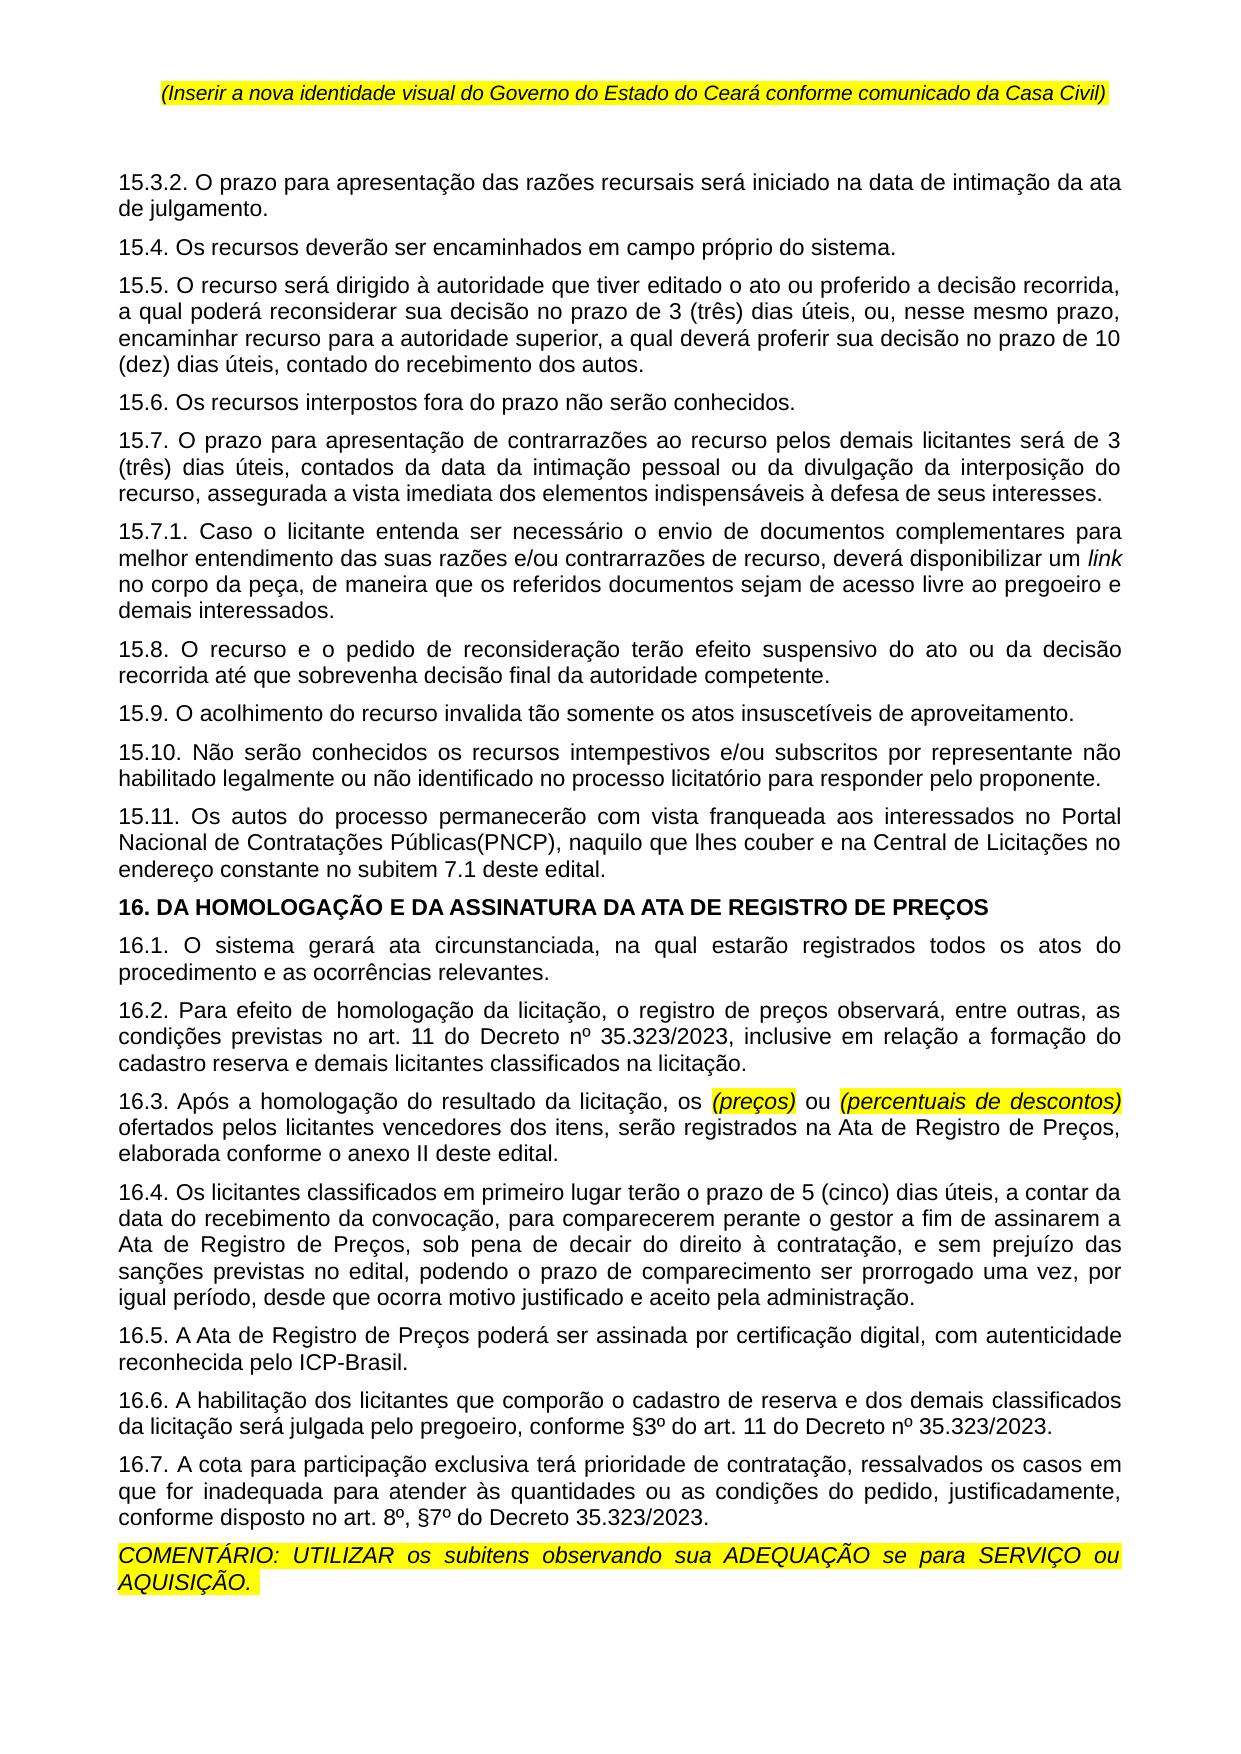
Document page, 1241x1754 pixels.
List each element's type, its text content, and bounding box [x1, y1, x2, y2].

text 15.3.2. O prazo para apresentação das razões recursais será iniciado na data de intimação da ata de julgamento. [118, 169, 1122, 222]
text 16.4. Os licitantes classificados em primeiro lugar terão o prazo de 5 (cinco) dias úteis, a contar da data do recebimento da convocação, para comparecerem perante o gestor a fim de assinarem a Ata de Registro de Preços, sob pena de decair do direito à contratação, e sem prejuízo das sanções previstas no edital, podendo o prazo de comparecimento ser prorrogado uma vez, por igual período, desde que ocorra motivo justificado e aceito pela administração. [118, 1179, 1122, 1310]
text 16.2. Para efeito de homologação da licitação, o registro de preços observará, entre outras, as condições previstas no art. 11 do Decreto nº 35.323/2023, inclusive em relação a formação do cadastro reserva e demais licitantes classificados na licitação. [118, 997, 1122, 1076]
text COMENTÁRIO: UTILIZAR os subitens observando sua ADEQUAÇÃO se para SERVIÇO ou AQUISIÇÃO. [118, 1542, 1122, 1595]
text 15.8. O recurso e o pedido de reconsideração terão efeito suspensivo do ato ou da decisão recorrida até que sobrevenha decisão final da autoridade competente. [118, 636, 1122, 688]
text 16. DA HOMOLOGAÇÃO E DA ASSINATURA DA ATA DE REGISTRO DE PREÇOS [118, 894, 1122, 920]
text 15.9. O acolhimento do recurso invalida tão somente os atos insuscetíveis de aproveitamento. [118, 700, 1122, 727]
text 16.3. Após a homologação do resultado da licitação, os (preços) ou (percentuais de descontos) ofertados pelos licitantes vencedores dos itens, serão registrados na Ata de Registro de Preços, elaborada conforme o anexo II deste edital. [118, 1088, 1122, 1167]
text 15.10. Não serão conhecidos os recursos intempestivos e/ou subscritos por representante não habilitado legalmente ou não identificado no processo licitatório para responder pelo proponente. [118, 738, 1122, 791]
text 15.11. Os autos do processo permanecerão com vista franqueada aos interessados no Portal Nacional de Contratações Públicas(PNCP), naquilo que lhes couber e na Central de Licitações no endereço constante no subitem 7.1 deste edital. [118, 803, 1122, 882]
text 15.6. Os recursos interpostos fora do prazo não serão conhecidos. [118, 389, 1122, 416]
text 16.5. A Ata de Registro de Preços poderá ser assinada por certificação digital, com autenticidade reconhecida pelo ICP-Brasil. [118, 1322, 1122, 1375]
text 15.7. O prazo para apresentação de contrarrazões ao recurso pelos demais licitantes será de 3 (três) dias úteis, contados da data da intimação pessoal ou da divulgação da interposição do recurso, assegurada a vista imediata dos elementos indispensáveis à defesa de seus interesses. [118, 427, 1122, 506]
text 15.5. O recurso será dirigido à autoridade que tiver editado o ato ou proferido a decisão recorrida, a qual poderá reconsiderar sua decisão no prazo de 3 (três) dias úteis, ou, nesse mesmo prazo, encaminhar recurso para a autoridade superior, a qual deverá proferir sua decisão no prazo de 10 (dez) dias úteis, contado do recebimento dos autos. [118, 272, 1122, 377]
text 16.1. O sistema gerará ata circunstanciada, na qual estarão registrados todos os atos do procedimento e as ocorrências relevantes. [118, 932, 1122, 985]
text 15.7.1. Caso o licitante entenda ser necessário o envio de documentos complementares para melhor entendimento das suas razões e/ou contrarrazões de recurso, deverá disponibilizar um link no corpo da peça, de maneira que os referidos documentos sejam de acesso livre ao pregoeiro e demais interessados. [118, 518, 1122, 624]
text 16.7. A cota para participação exclusiva terá prioridade de contratação, ressalvados os casos em que for inadequada para atender às quantidades ou as condições do pedido, justificadamente, conforme disposto no art. 8º, §7º do Decreto 35.323/2023. [118, 1451, 1122, 1531]
text 16.6. A habilitação dos licitantes que comporão o cadastro de reserva e dos demais classificados da licitação será julgada pelo pregoeiro, conforme §3º do art. 11 do Decreto nº 35.323/2023. [118, 1387, 1122, 1439]
text 15.4. Os recursos deverão ser encaminhados em campo próprio do sistema. [118, 234, 1122, 260]
